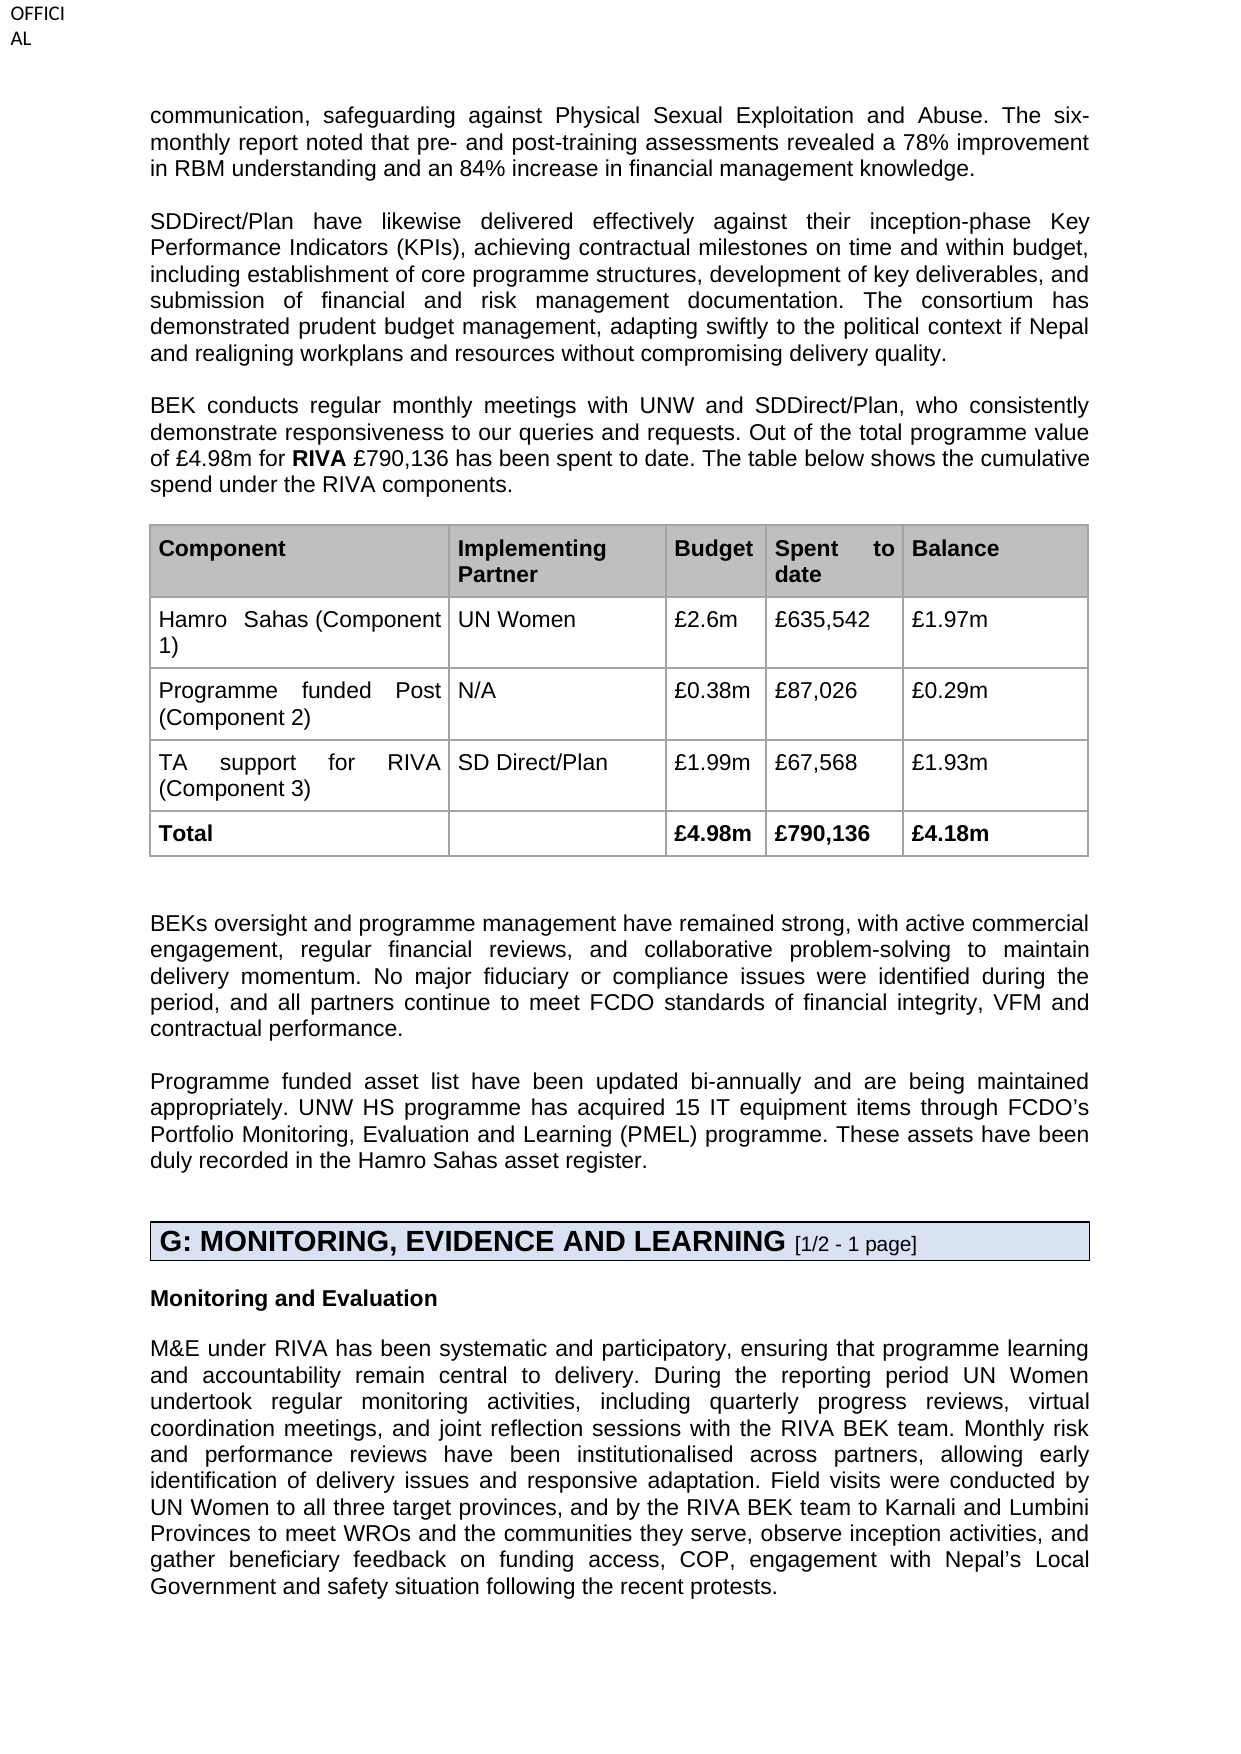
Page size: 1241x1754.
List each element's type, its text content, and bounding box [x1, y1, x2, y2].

text BEK conducts regular monthly meetings with UNW and SDDirect/Plan, who consistently demonstrate responsiveness to our queries and requests. Out of the total programme value of £4.98m for RIVA £790,136 has been spent to date. The table below shows the cumulative spend under the RIVA components. [150, 392, 1090, 498]
text BEKs oversight and programme management have remained strong, with active commercial engagement, regular financial reviews, and collaborative problem-solving to maintain delivery momentum. No major fiduciary or compliance issues were identified during the period, and all partners continue to meet FCDO standards of financial integrity, VFM and contractual performance. [150, 910, 1090, 1042]
table_header Spent to date [767, 526, 902, 596]
table_cell £4.18m [904, 812, 1087, 855]
table_header Budget [667, 526, 765, 596]
table_cell £790,136 [767, 812, 902, 855]
text communication, safeguarding against Physical Sexual Exploitation and Abuse. The six-monthly report noted that pre- and post-training assessments revealed a 78% improvement in RBM understanding and an 84% increase in financial management knowledge. [150, 102, 1090, 182]
table_cell [450, 812, 665, 855]
table_cell £87,026 [767, 669, 902, 738]
text Programme funded asset list have been updated bi-annually and are being maintained appropriately. UNW HS programme has acquired 15 IT equipment items through FCDO’s Portfolio Monitoring, Evaluation and Learning (PMEL) programme. These assets have been duly recorded in the Hamro Sahas asset register. [150, 1068, 1090, 1173]
table_cell £1.97m [904, 598, 1087, 667]
table_header Component [151, 526, 448, 596]
table_cell £4.98m [667, 812, 765, 855]
table_cell £0.29m [904, 669, 1087, 738]
table_cell N/A [450, 669, 665, 738]
table_cell £0.38m [667, 669, 765, 738]
table_cell £1.93m [904, 741, 1087, 810]
table_cell £635,542 [767, 598, 902, 667]
text Monitoring and Evaluation [150, 1285, 1090, 1311]
text M&E under RIVA has been systematic and participatory, ensuring that programme learning and accountability remain central to delivery. During the reporting period UN Women undertook regular monitoring activities, including quarterly progress reviews, virtual coordination meetings, and joint reflection sessions with the RIVA BEK team. Monthly risk and performance reviews have been institutionalised across partners, allowing early identification of delivery issues and responsive adaptation. Field visits were conducted by UN Women to all three target provinces, and by the RIVA BEK team to Karnali and Lumbini Provinces to meet WROs and the communities they serve, observe inception activities, and gather beneficiary feedback on funding access, COP, engagement with Nepal’s Local Government and safety situation following the recent protests. [150, 1335, 1090, 1599]
table_cell UN Women [450, 598, 665, 667]
table_cell SD Direct/Plan [450, 741, 665, 810]
table_header Implementing Partner [450, 526, 665, 596]
table_cell Programme funded Post (Component 2) [151, 669, 448, 738]
table_cell £67,568 [767, 741, 902, 810]
table_cell Total [151, 812, 448, 855]
table_cell £1.99m [667, 741, 765, 810]
table_cell Hamro Sahas (Component 1) [151, 598, 448, 667]
table_header Balance [904, 526, 1087, 596]
table_cell TA support for RIVA (Component 3) [151, 741, 448, 810]
table_cell £2.6m [667, 598, 765, 667]
text G: MONITORING, EVIDENCE AND LEARNING [1/2 - 1 page] [151, 1223, 1089, 1260]
text SDDirect/Plan have likewise delivered effectively against their inception-phase Key Performance Indicators (KPIs), achieving contractual milestones on time and within budget, including establishment of core programme structures, development of key deliverables, and submission of financial and risk management documentation. The consortium has demonstrated prudent budget management, adapting swiftly to the political context if Nepal and realigning workplans and resources without compromising delivery quality. [150, 208, 1090, 366]
